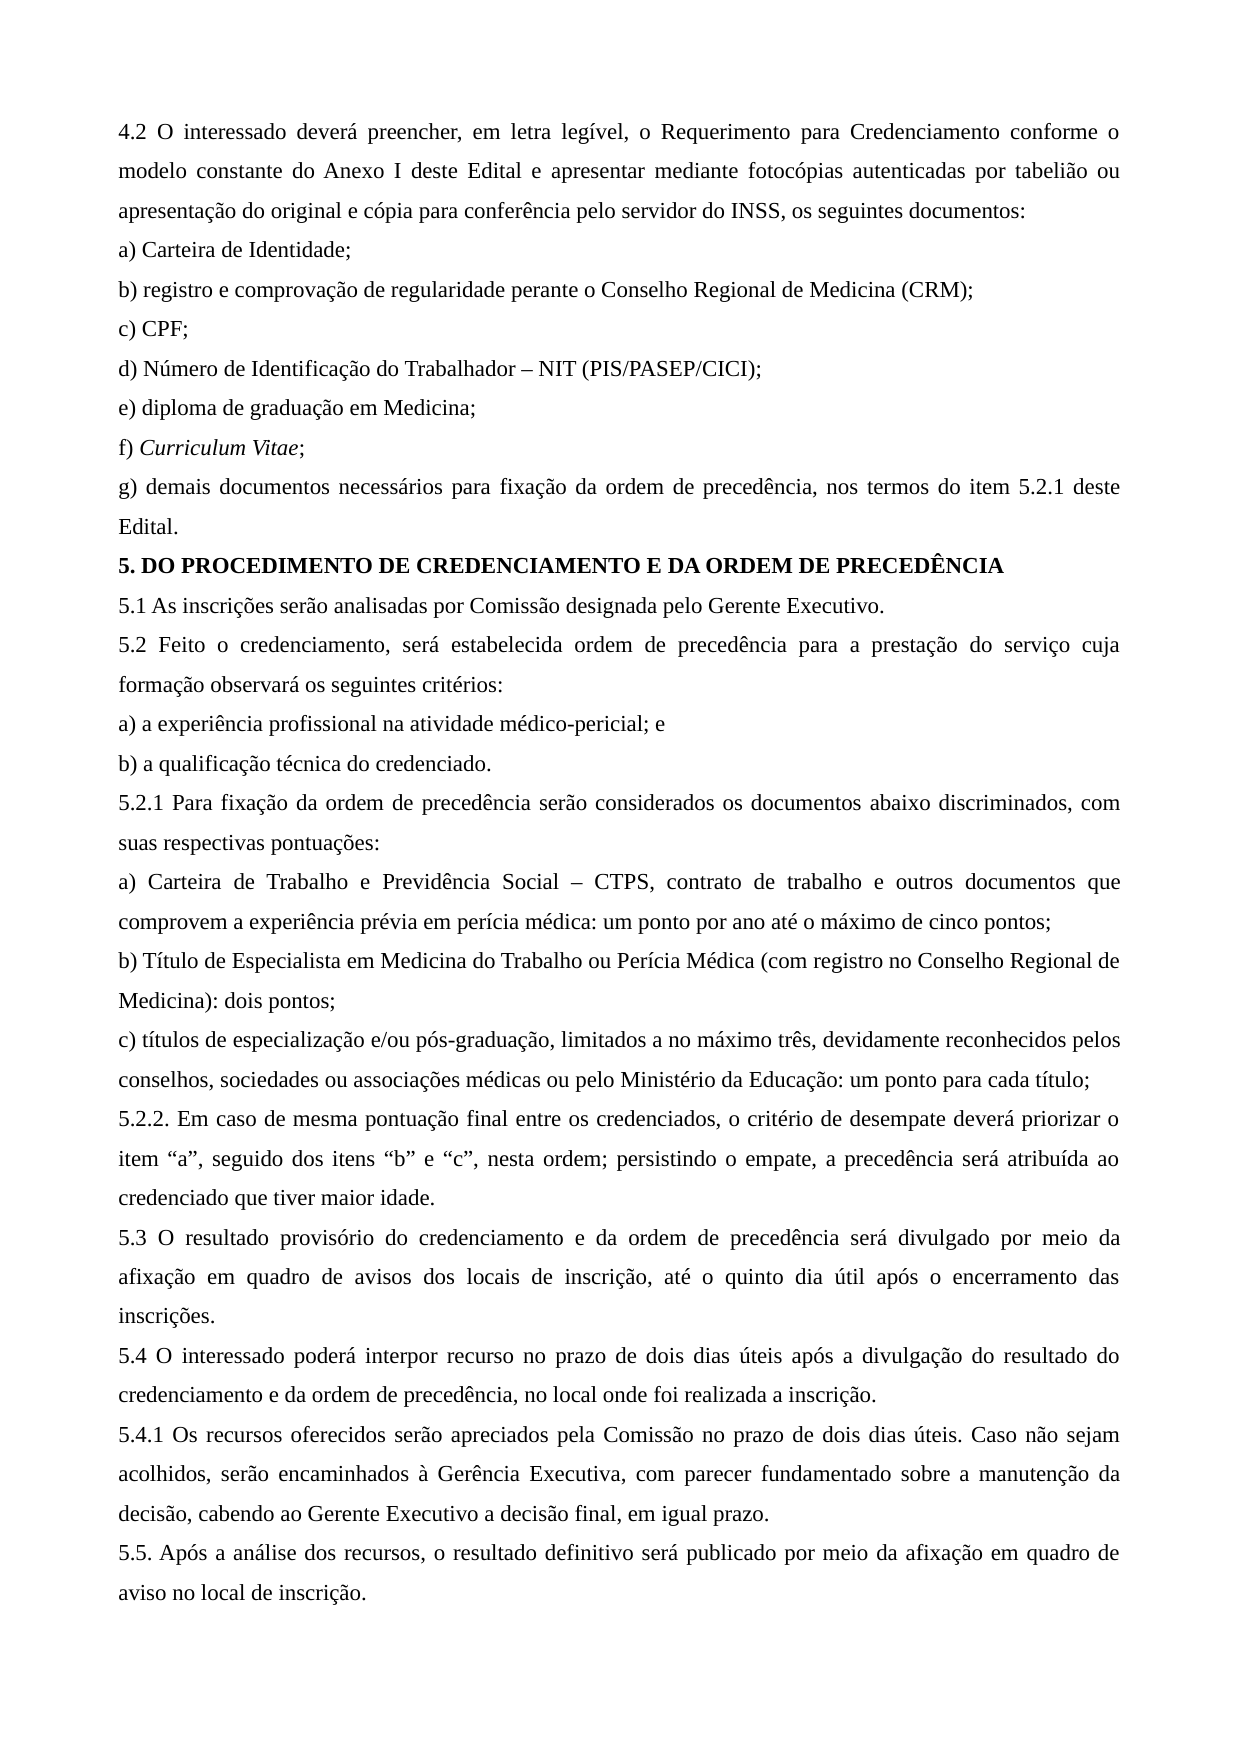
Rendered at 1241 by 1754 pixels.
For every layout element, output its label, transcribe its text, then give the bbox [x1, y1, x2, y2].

text 5.4 O interessado poderá interpor recurso no prazo de dois dias úteis após a divulgação do resultado do credenciamento e da ordem de precedência, no local onde foi realizada a inscrição. [118, 1342, 1122, 1408]
text 5.2 Feito o credenciamento, será estabelecida ordem de precedência para a prestação do serviço cuja formação observará os seguintes critérios: [118, 631, 1122, 697]
text a) Carteira de Identidade; [118, 237, 1122, 263]
text d) Número de Identificação do Trabalhador – NIT (PIS/PASEP/CICI); [118, 355, 1122, 381]
text 4.2 O interessado deverá preencher, em letra legível, o Requerimento para Credenciamento conforme o modelo constante do Anexo I deste Edital e apresentar mediante fotocópias autenticadas por tabelião ou apresentação do original e cópia para conferência pelo servidor do INSS, os seguintes documentos: [118, 118, 1122, 223]
text 5.2.2. Em caso de mesma pontuação final entre os credenciados, o critério de desempate deverá priorizar o item “a”, seguido dos itens “b” e “c”, nesta ordem; persistindo o empate, a precedência será atribuída ao credenciado que tiver maior idade. [118, 1105, 1122, 1210]
text b) registro e comprovação de regularidade perante o Conselho Regional de Medicina (CRM); [118, 276, 1122, 302]
text g) demais documentos necessários para fixação da ordem de precedência, nos termos do item 5.2.1 deste Edital. [118, 473, 1122, 539]
text 5.1 As inscrições serão analisadas por Comissão designada pelo Gerente Executivo. [118, 592, 1122, 618]
text a) Carteira de Trabalho e Previdência Social – CTPS, contrato de trabalho e outros documentos que comprovem a experiência prévia em perícia médica: um ponto por ano até o máximo de cinco pontos; [118, 868, 1122, 934]
text c) CPF; [118, 316, 1122, 342]
text b) a qualificação técnica do credenciado. [118, 750, 1122, 776]
text c) títulos de especialização e/ou pós-graduação, limitados a no máximo três, devidamente reconhecidos pelos conselhos, sociedades ou associações médicas ou pelo Ministério da Educação: um ponto para cada título; [118, 1026, 1122, 1092]
text 5.3 O resultado provisório do credenciamento e da ordem de precedência será divulgado por meio da afixação em quadro de avisos dos locais de inscrição, até o quinto dia útil após o encerramento das inscrições. [118, 1223, 1122, 1329]
text f) Curriculum Vitae; [118, 434, 1122, 460]
text e) diploma de graduação em Medicina; [118, 394, 1122, 421]
text a) a experiência profissional na atividade médico-pericial; e [118, 710, 1122, 737]
text 5.4.1 Os recursos oferecidos serão apreciados pela Comissão no prazo de dois dias úteis. Caso não sejam acolhidos, serão encaminhados à Gerência Executiva, com parecer fundamentado sobre a manutenção da decisão, cabendo ao Gerente Executivo a decisão final, em igual prazo. [118, 1421, 1122, 1526]
text 5.5. Após a análise dos recursos, o resultado definitivo será publicado por meio da afixação em quadro de aviso no local de inscrição. [118, 1539, 1122, 1605]
text b) Título de Especialista em Medicina do Trabalho ou Perícia Médica (com registro no Conselho Regional de Medicina): dois pontos; [118, 947, 1122, 1013]
text 5. DO PROCEDIMENTO DE CREDENCIAMENTO E DA ORDEM DE PRECEDÊNCIA [118, 552, 1122, 579]
text 5.2.1 Para fixação da ordem de precedência serão considerados os documentos abaixo discriminados, com suas respectivas pontuações: [118, 789, 1122, 855]
